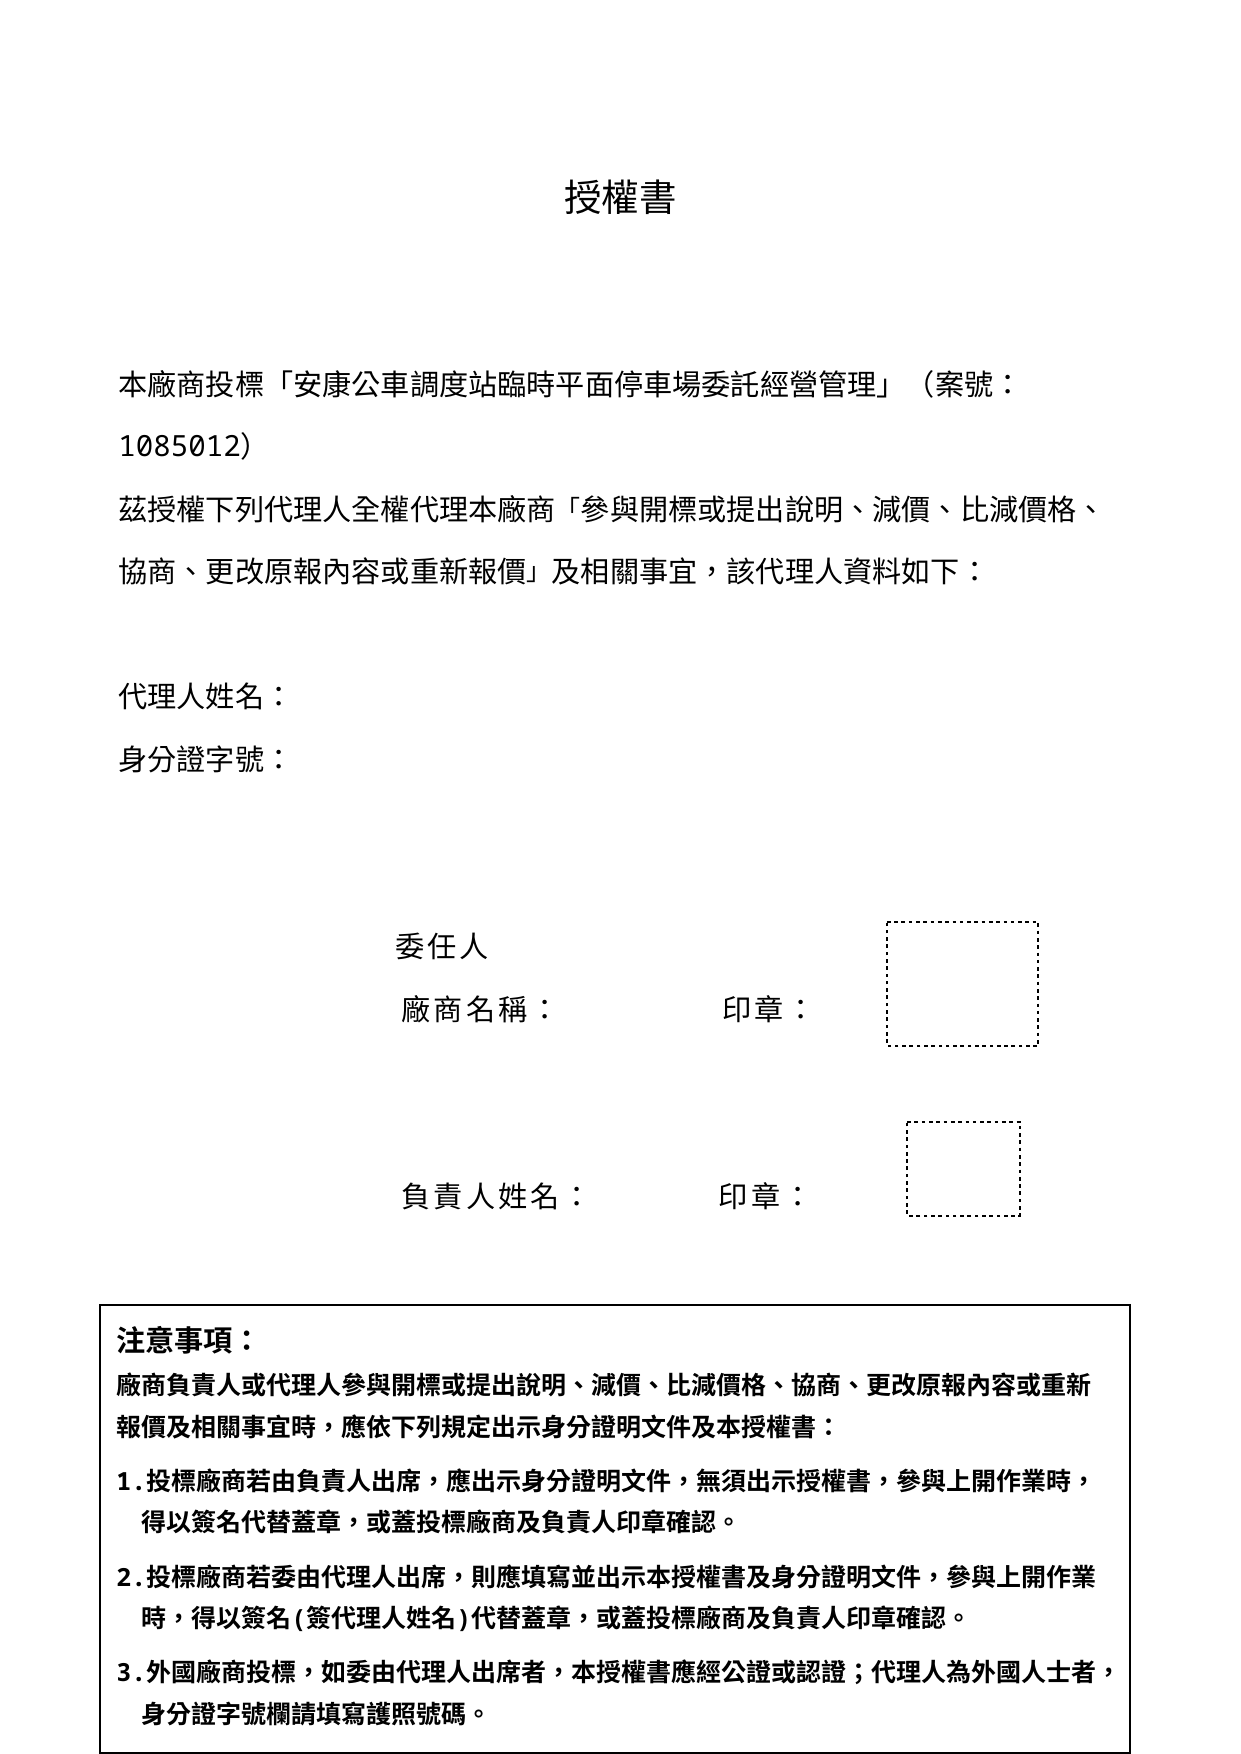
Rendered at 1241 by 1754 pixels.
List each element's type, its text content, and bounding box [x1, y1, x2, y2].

text 負責人姓名： 印章： [118, 1153, 907, 1216]
text 廠商負責人或代理人參與開標或提出說明、減價、比減價格、協商、更改原報內容或重新報價及相關事宜時，應依下列規定出示身分證明文件及本授權書： [116, 1361, 1114, 1444]
text 注意事項： [116, 1313, 1114, 1361]
text 代理人姓名： [118, 653, 1122, 716]
text [1020, 1153, 1122, 1216]
text 1.投標廠商若由負責人出席，應出示身分證明文件，無須出示授權書，參與上開作業時，得以簽名代替蓋章，或蓋投標廠商及負責人印章確認。 [116, 1457, 1114, 1540]
text 2.投標廠商若委由代理人出席，則應填寫並出示本授權書及身分證明文件，參與上開作業時，得以簽名(簽代理人姓名)代替蓋章，或蓋投標廠商及負責人印章確認。 [116, 1553, 1114, 1636]
text 茲授權下列代理人全權代理本廠商「參與開標或提出說明、減價、比減價格、協商、更改原報內容或重新報價」及相關事宜，該代理人資料如下： [118, 466, 1122, 591]
text 3.外國廠商投標，如委由代理人出席者，本授權書應經公證或認證；代理人為外國人士者，身分證字號欄請填寫護照號碼。 [116, 1648, 1114, 1732]
text 廠商名稱： 印章： [118, 966, 887, 1028]
text 身分證字號： [118, 716, 1122, 778]
text 本廠商投標「安康公車調度站臨時平面停車場委託經營管理」（案號：1085012） [118, 341, 1122, 466]
text 授權書 [118, 153, 1122, 216]
text 委任人 [118, 903, 1122, 966]
text [1038, 966, 1122, 1028]
